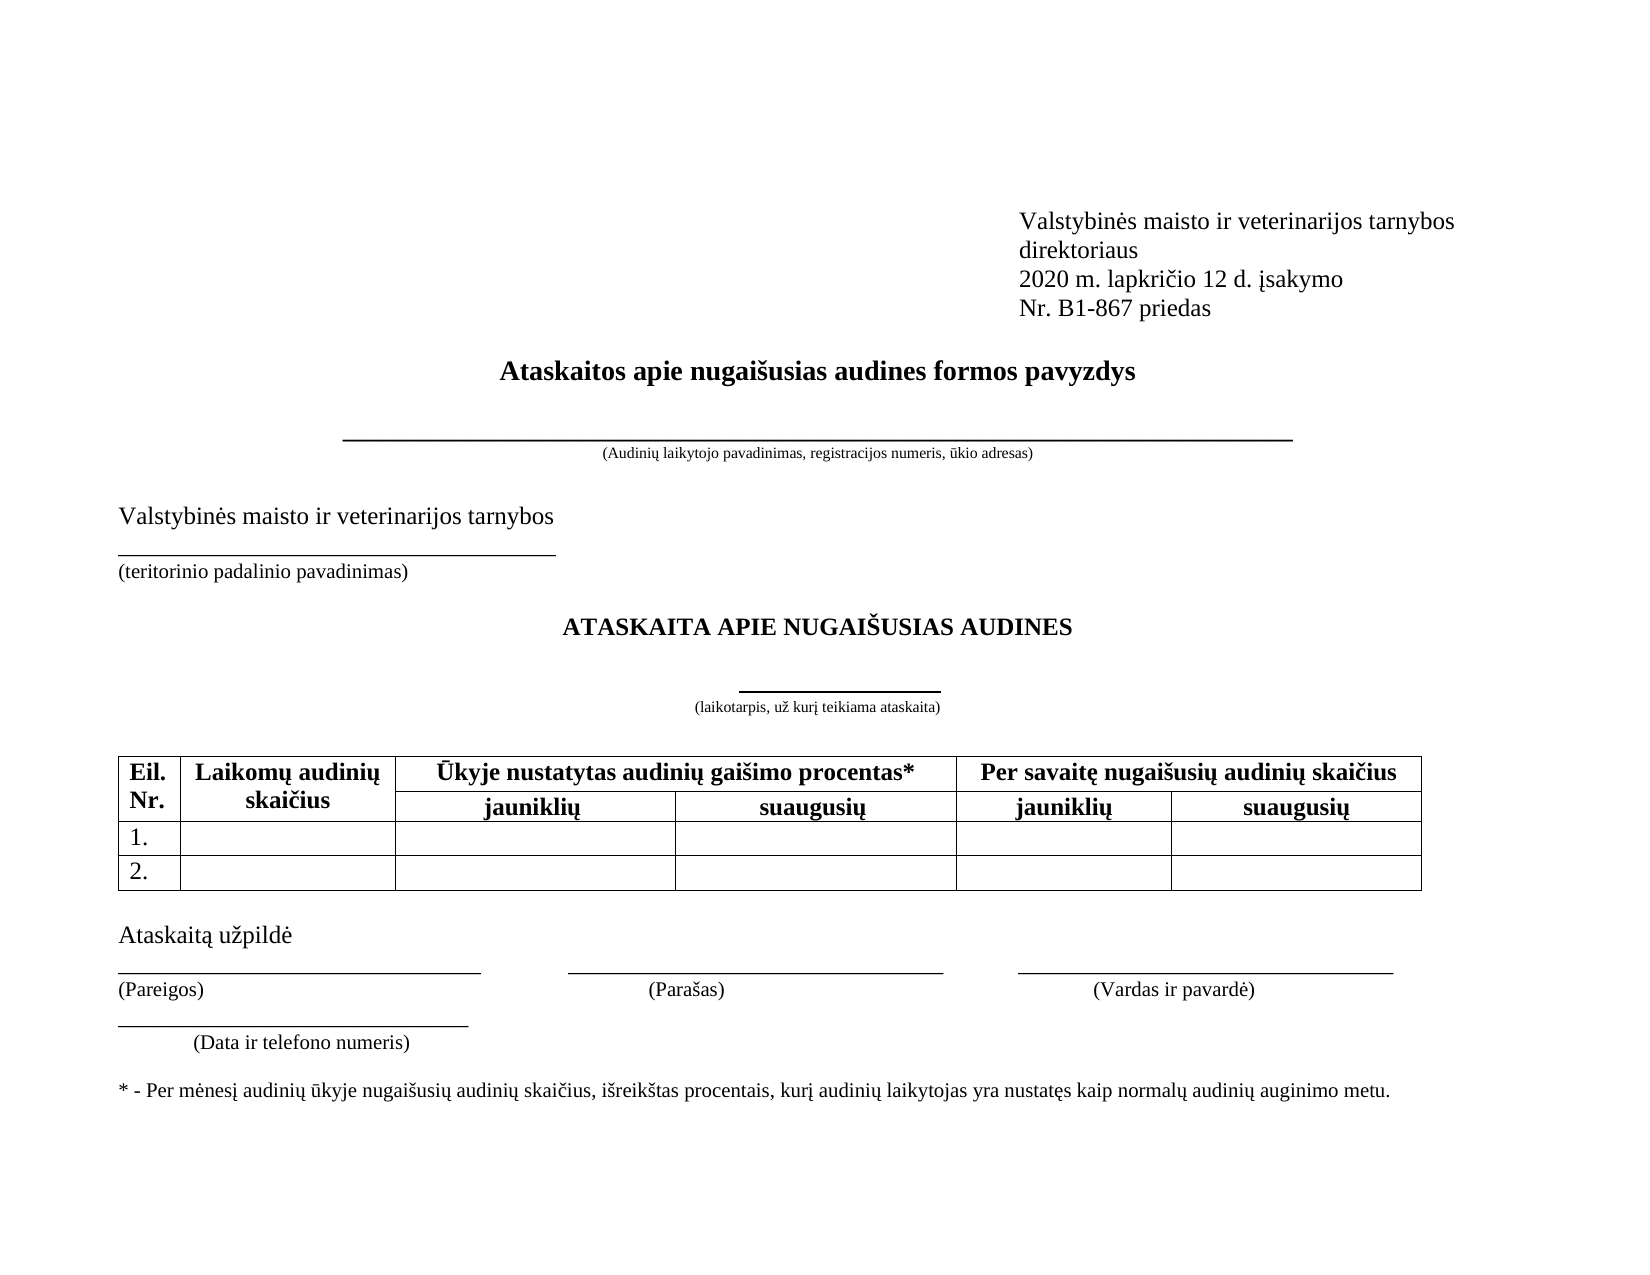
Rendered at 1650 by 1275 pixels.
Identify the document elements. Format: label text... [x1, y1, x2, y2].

text Valstybinės maisto ir veterinarijos tarnybos [1019, 207, 1517, 235]
table_cell [396, 856, 675, 890]
table_cell [396, 822, 675, 855]
table_cell [676, 822, 956, 855]
text (Pareigos) (Parašas) (Vardas ir pavardė) [118, 977, 1517, 1001]
table_cell 2. [119, 856, 180, 890]
text (Audinių laikytojo pavadinimas, registracijos numeris, ūkio adresas) [118, 444, 1517, 473]
text Ataskaitos apie nugaišusias audines formos pavyzdys [118, 354, 1517, 386]
table_cell [957, 822, 1171, 855]
table_header Laikomų audinių skaičius [181, 757, 395, 821]
text * - Per mėnesį audinių ūkyje nugaišusių audinių skaičius, išreikštas procentais, kurį audinių laikytojas yra nustatęs kaip normalų audinių auginimo metu. [118, 1078, 1517, 1102]
table_cell suaugusių [676, 792, 956, 821]
table_cell [1172, 856, 1421, 890]
text _____________________________ ______________________________ ______________________________ [118, 948, 1517, 977]
table_header Eil. Nr. [119, 757, 180, 821]
table_cell suaugusių [1172, 792, 1421, 821]
text ____________________________________________________________________________ [118, 415, 1517, 444]
table_cell 1. [119, 822, 180, 855]
text ___________________________________ [118, 530, 1517, 559]
table_cell jauniklių [396, 792, 675, 821]
text Valstybinės maisto ir veterinarijos tarnybos [118, 501, 1517, 530]
text (laikotarpis, už kurį teikiama ataskaita) [118, 698, 1517, 727]
table_cell [1172, 822, 1421, 855]
text ATASKAITA APIE NUGAIŠUSIAS AUDINES [118, 612, 1517, 641]
text Nr. B1-867 priedas [1019, 293, 1517, 322]
table_header Ūkyje nustatytas audinių gaišimo procentas* [396, 757, 956, 791]
table_header Per savaitę nugaišusių audinių skaičius [957, 757, 1421, 791]
table_cell [676, 856, 956, 890]
table_cell [181, 822, 395, 855]
table_cell [181, 856, 395, 890]
text Ataskaitą užpildė [118, 920, 1517, 948]
text ____________________________ [118, 1001, 1517, 1030]
text (teritorinio padalinio pavadinimas) [118, 559, 1517, 583]
text direktoriaus [1019, 235, 1517, 264]
text (Data ir telefono numeris) [118, 1030, 1517, 1054]
text 2020 m. lapkričio 12 d. įsakymo [1019, 264, 1517, 293]
table_cell [957, 856, 1171, 890]
table_cell jauniklių [957, 792, 1171, 821]
